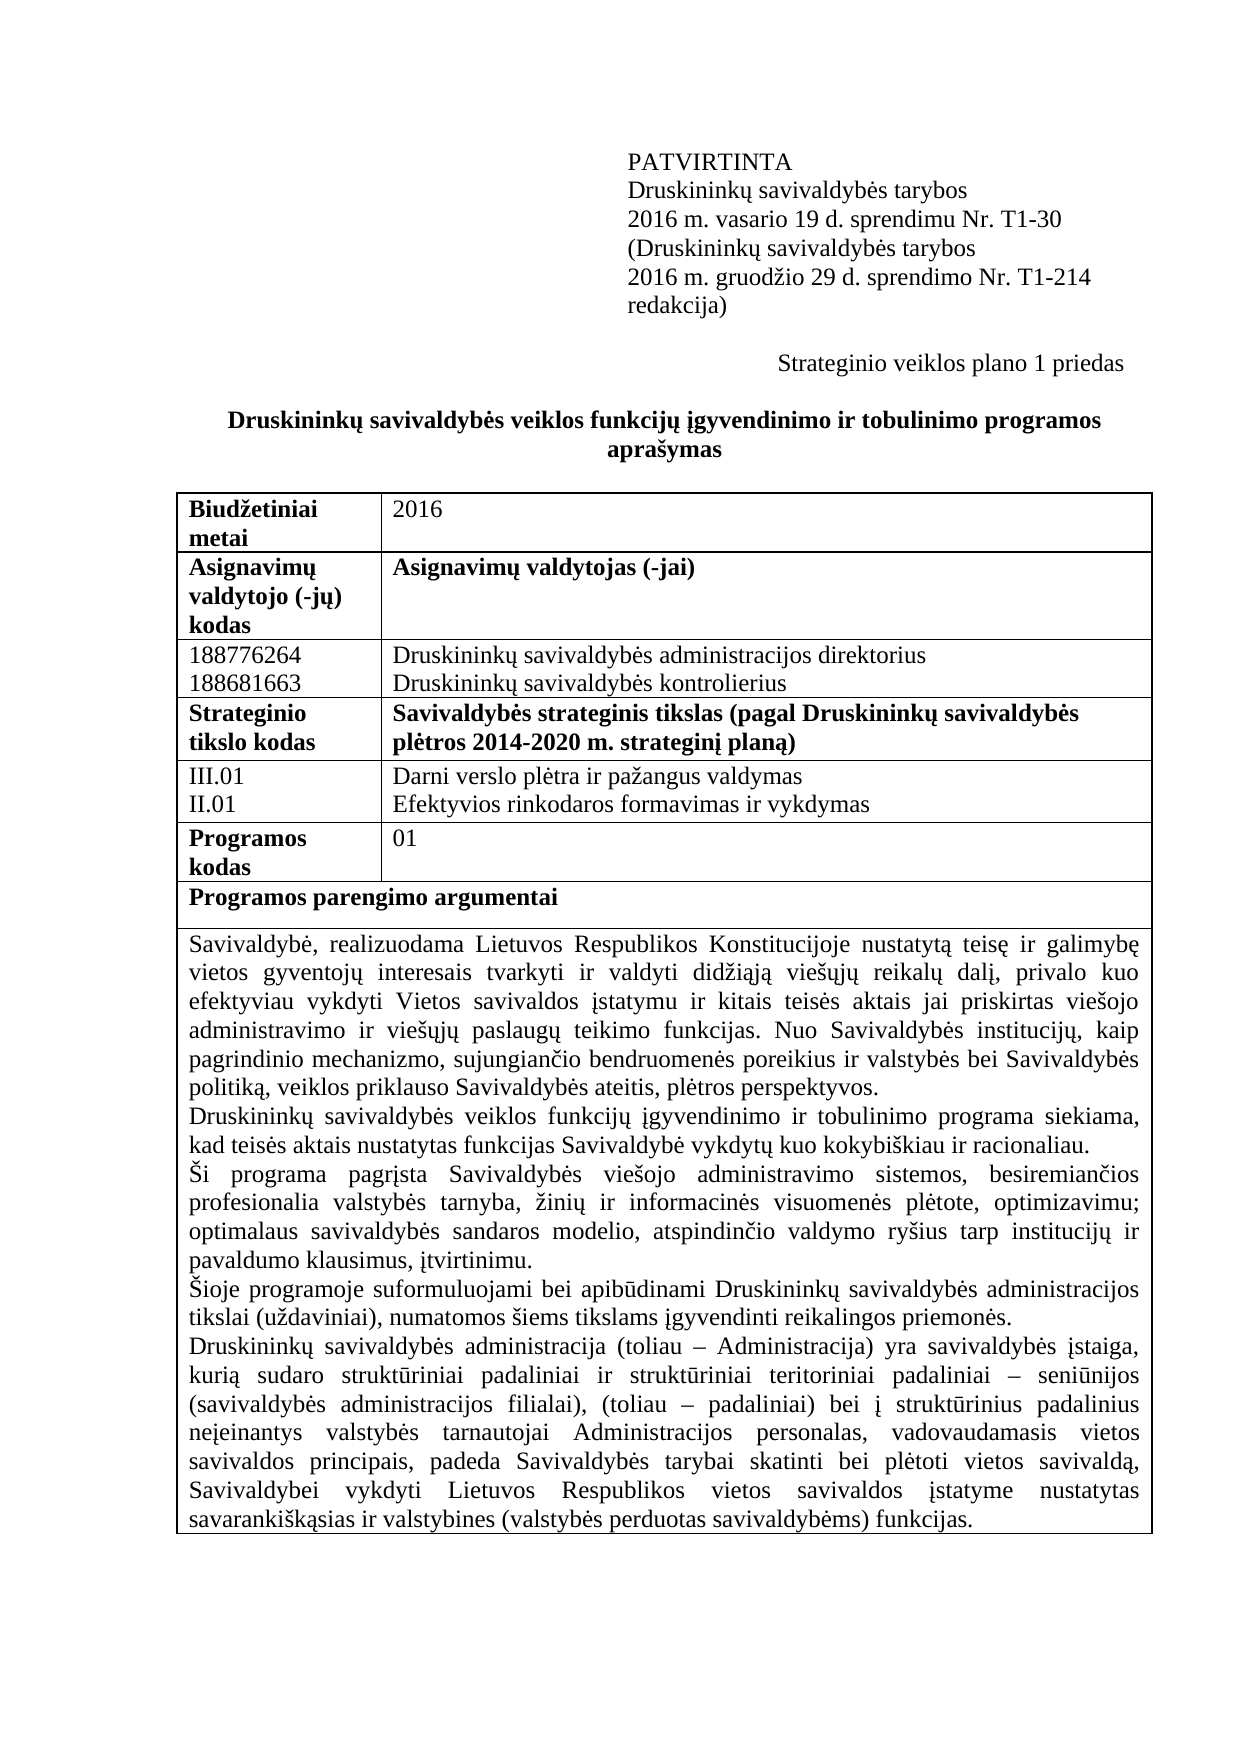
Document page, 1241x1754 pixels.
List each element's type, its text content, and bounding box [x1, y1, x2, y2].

table_cell Savivaldybė, realizuodama Lietuvos Respublikos Konstitucijoje nustatytą teisę ir galimybę vietos gyventojų interesais tvarkyti ir valdyti didžiąją viešųjų reikalų dalį, privalo kuo efektyviau vykdyti Vietos savivaldos įstatymu ir kitais teisės aktais jai priskirtas viešojo administravimo ir viešųjų paslaugų teikimo funkcijas. Nuo Savivaldybės institucijų, kaip pagrindinio mechanizmo, sujungiančio bendruomenės poreikius ir valstybės bei Savivaldybės politiką, veiklos priklauso Savivaldybės ateitis, plėtros perspektyvos. Druskininkų savivaldybės veiklos funkcijų įgyvendinimo ir tobulinimo programa siekiama, kad teisės aktais nustatytas funkcijas Savivaldybė vykdytų kuo kokybiškiau ir racionaliau. Ši programa pagrįsta Savivaldybės viešojo administravimo sistemos, besiremiančios profesionalia valstybės tarnyba, žinių ir informacinės visuomenės plėtote, optimizavimu; optimalaus savivaldybės sandaros modelio, atspindinčio valdymo ryšius tarp institucijų ir pavaldumo klausimus, įtvirtinimu. Šioje programoje suformuluojami bei apibūdinami Druskininkų savivaldybės administracijos tikslai (uždaviniai), numatomos šiems tikslams įgyvendinti reikalingos priemonės. Druskininkų savivaldybės administracija (toliau – Administracija) yra savivaldybės įstaiga, kurią sudaro struktūriniai padaliniai ir struktūriniai teritoriniai padaliniai – seniūnijos (savivaldybės administracijos filialai), (toliau – padaliniai) bei į struktūrinius padalinius neįeinantys valstybės tarnautojai Administracijos personalas, vadovaudamasis vietos savivaldos principais, padeda Savivaldybės tarybai skatinti bei plėtoti vietos savivaldą, Savivaldybei vykdyti Lietuvos Respublikos vietos savivaldos įstatyme nustatytas savarankiškąsias ir valstybines (valstybės perduotas savivaldybėms) funkcijas. [178, 929, 1151, 1532]
table_cell Asignavimų valdytojo (-jų) kodas [178, 553, 381, 639]
text 2016 m. gruodžio 29 d. sprendimo Nr. T1-214 [627, 262, 1152, 291]
table_cell Strateginio tikslo kodas [178, 698, 381, 760]
text redakcija) [627, 291, 1152, 319]
table_cell Savivaldybės strateginis tikslas (pagal Druskininkų savivaldybės plėtros 2014-2020 m. strateginį planą) [382, 698, 1151, 760]
table_cell III.01 II.01 [178, 761, 381, 822]
table_cell Darni verslo plėtra ir pažangus valdymas Efektyvios rinkodaros formavimas ir vykdymas [382, 761, 1151, 822]
table_header 2016 [382, 494, 1151, 551]
table_cell Asignavimų valdytojas (-jai) [382, 553, 1151, 639]
table_cell Programos parengimo argumentai [178, 882, 1151, 928]
table_cell Programos kodas [178, 823, 381, 881]
table_cell 01 [382, 823, 1151, 881]
table_cell 188776264 188681663 [178, 640, 381, 697]
text Druskininkų savivaldybės veiklos funkcijų įgyvendinimo ir tobulinimo programos aprašymas [177, 406, 1152, 463]
text PATVIRTINTA [627, 147, 1152, 176]
table_header Biudžetiniai metai [178, 494, 381, 551]
text (Druskininkų savivaldybės tarybos [627, 233, 1152, 262]
text Druskininkų savivaldybės tarybos [627, 176, 1152, 204]
text 2016 m. vasario 19 d. sprendimu Nr. T1-30 [627, 204, 1152, 233]
text Strateginio veiklos plano 1 priedas [777, 348, 1152, 377]
table_cell Druskininkų savivaldybės administracijos direktorius Druskininkų savivaldybės kontrolierius [382, 640, 1151, 697]
